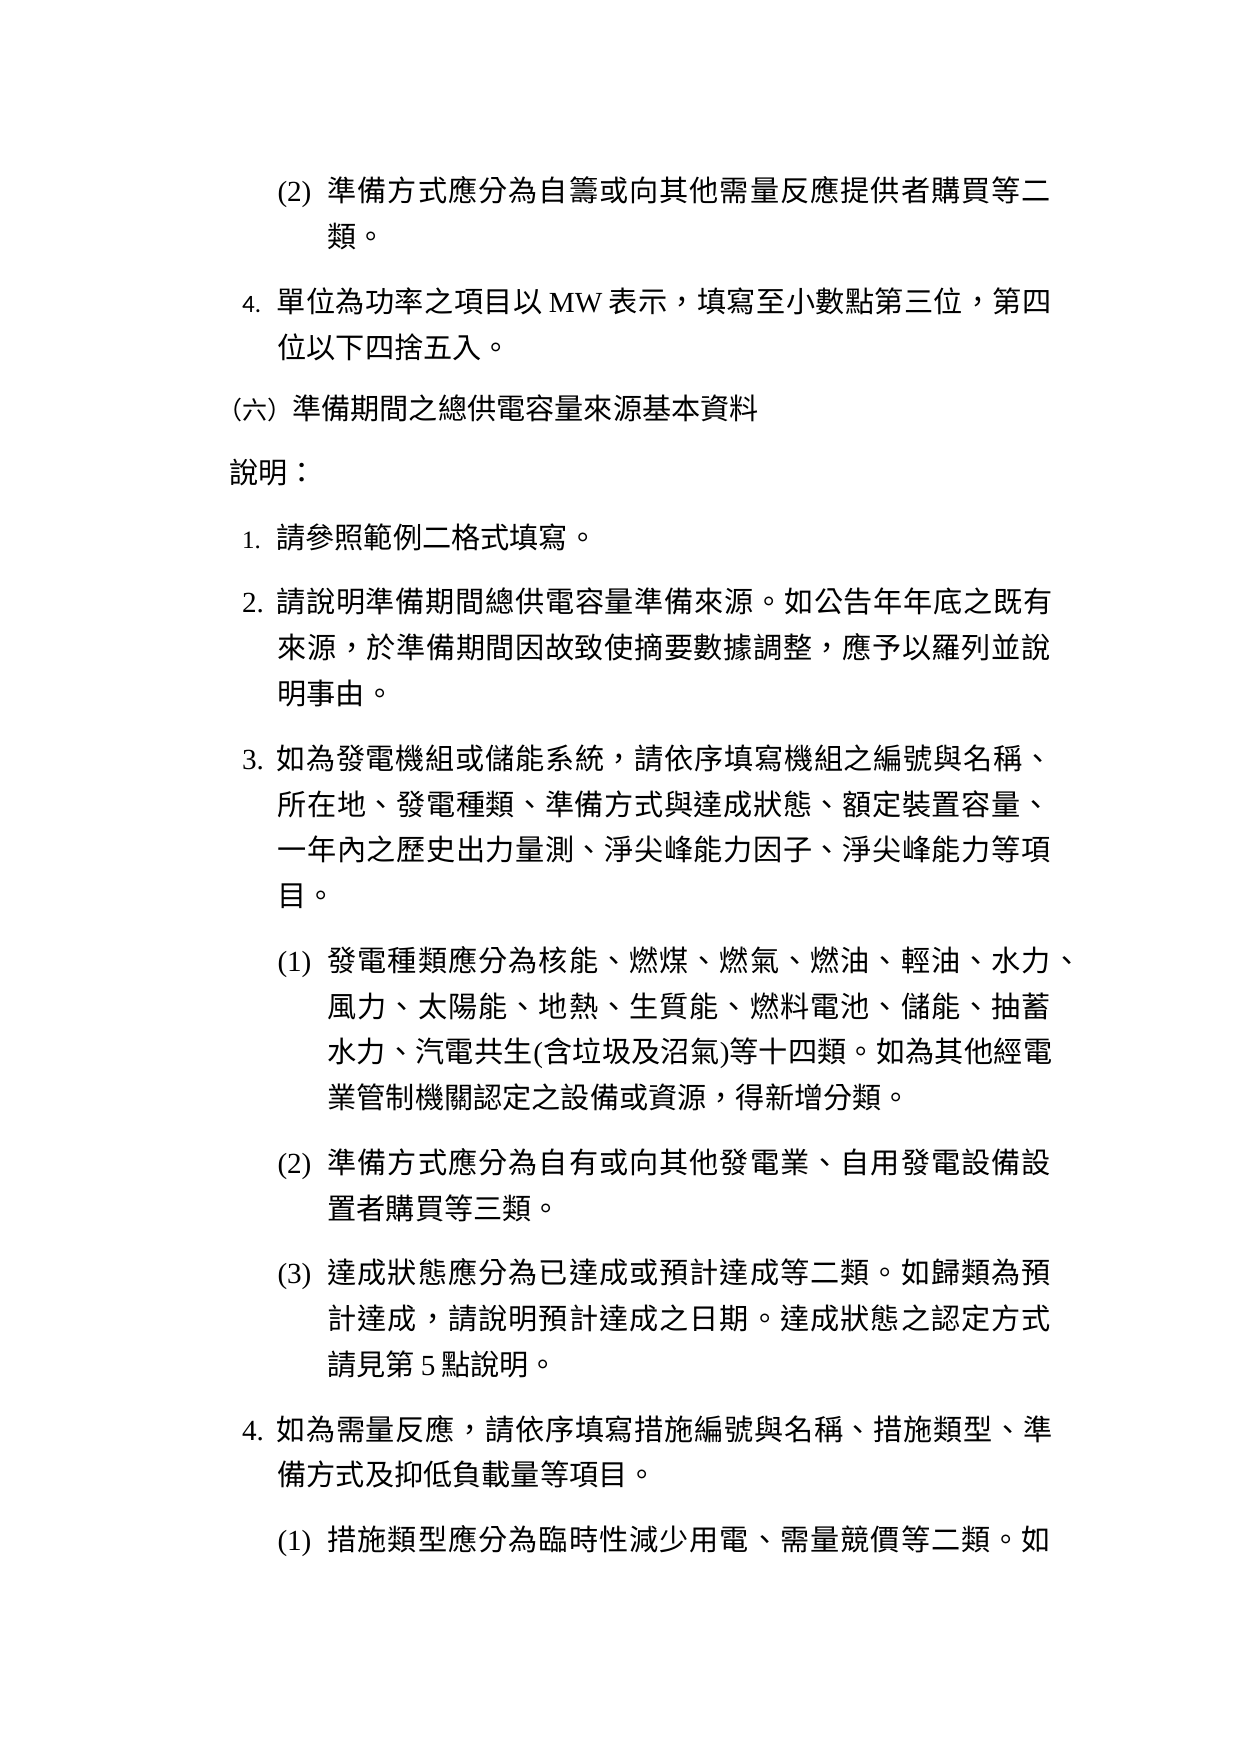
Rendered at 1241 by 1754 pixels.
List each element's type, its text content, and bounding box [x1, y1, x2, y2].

list 達成狀態應分為已達成或預計達成等二類。如歸類為預計達成，請說明預計達成之日期。達成狀態之認定方式請見第5點說明。 [277, 1246, 1053, 1384]
list 準備期間之總供電容量來源基本資料 [217, 385, 1053, 428]
list 措施類型應分為臨時性減少用電、需量競價等二類。如 [277, 1513, 1053, 1559]
list 準備方式應分為自有或向其他發電業、自用發電設備設置者購買等三類。 [277, 1136, 1053, 1228]
list 如為需量反應，請依序填寫措施編號與名稱、措施類型、準備方式及抑低負載量等項目。 [242, 1403, 1053, 1494]
list 準備方式應分為自籌或向其他需量反應提供者購買等二類。 [277, 164, 1053, 256]
list 單位為功率之項目以MW表示，填寫至小數點第三位，第四位以下四捨五入。 [242, 275, 1053, 367]
list 發電種類應分為核能、燃煤、燃氣、燃油、輕油、水力、風力、太陽能、地熱、生質能、燃料電池、儲能、抽蓄水力、汽電共生(含垃圾及沼氣)等十四類。如為其他經電業管制機關認定之設備或資源，得新增分類。 [277, 934, 1053, 1117]
list 請參照範例二格式填寫。 [242, 511, 1053, 557]
list 如為發電機組或儲能系統，請依序填寫機組之編號與名稱、所在地、發電種類、準備方式與達成狀態、額定裝置容量、一年內之歷史出力量測、淨尖峰能力因子、淨尖峰能力等項目。 [242, 732, 1053, 915]
text 說明： [229, 446, 1053, 492]
list 請說明準備期間總供電容量準備來源。如公告年年底之既有來源，於準備期間因故致使摘要數據調整，應予以羅列並說明事由。 [242, 576, 1053, 713]
